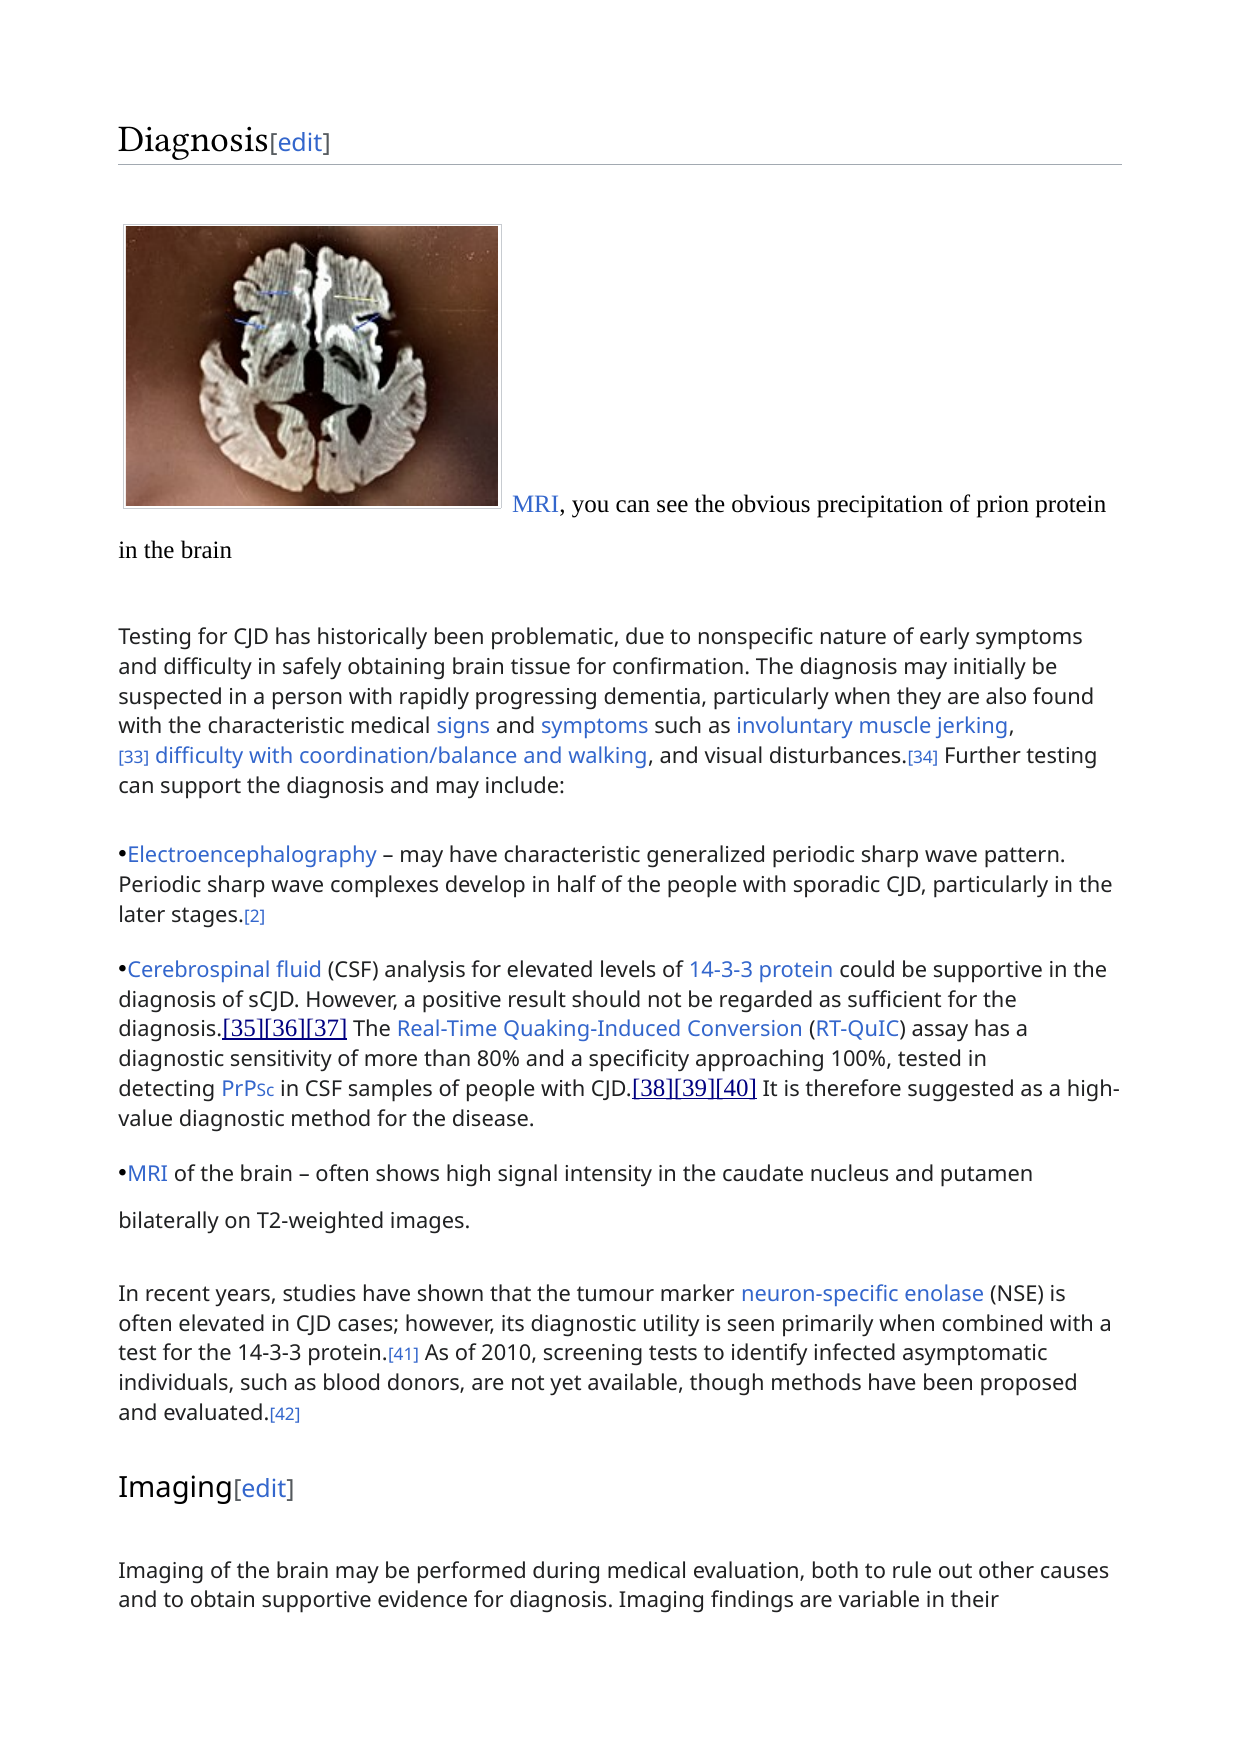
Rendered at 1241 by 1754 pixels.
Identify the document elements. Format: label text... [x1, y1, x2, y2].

subtitle Imaging[edit] [118, 1466, 1122, 1506]
text Imaging of the brain may be performed during medical evaluation, both to rule out other causes and to obtain supportive evidence for diagnosis. Imaging findings are variable in their [118, 1555, 1122, 1614]
text In recent years, studies have shown that the tumour marker neuron-specific enolase (NSE) is often elevated in CJD cases; however, its diagnostic utility is seen primarily when combined with a test for the 14-3-3 protein.[41] As of 2010, screening tests to identify infected asymptomatic individuals, such as blood donors, are not yet available, though methods have been proposed and evaluated.[42] [118, 1278, 1122, 1427]
list Cerebrospinal fluid (CSF) analysis for elevated levels of 14-3-3 protein could be supportive in the diagnosis of sCJD. However, a positive result should not be regarded as sufficient for the diagnosis.[35][36][37] The Real-Time Quaking-Induced Conversion (RT-QuIC) assay has a diagnostic sensitivity of more than 80% and a specificity approaching 100%, tested in detecting PrPSc in CSF samples of people with CJD.[38][39][40] It is therefore suggested as a high-value diagnostic method for the disease. [118, 954, 1122, 1132]
subtitle Diagnosis[edit] [118, 118, 1122, 164]
text Testing for CJD has historically been problematic, due to nonspecific nature of early symptoms and difficulty in safely obtaining brain tissue for confirmation. The diagnosis may initially be suspected in a person with rapidly progressing dementia, particularly when they are also found with the characteristic medical signs and symptoms such as involuntary muscle jerking,[33] difficulty with coordination/balance and walking, and visual disturbances.[34] Further testing can support the diagnosis and may include: [118, 621, 1122, 800]
list Electroencephalography – may have characteristic generalized periodic sharp wave pattern. Periodic sharp wave complexes develop in half of the people with sporadic CJD, particularly in the later stages.[2] [118, 839, 1122, 929]
picture [125, 226, 498, 506]
list MRI of the brain – often shows high signal intensity in the caudate nucleus and putamen bilaterally on T2-weighted images. [118, 1157, 1122, 1235]
text MRI, you can see the obvious precipitation of prion protein in the brain [118, 219, 1122, 564]
